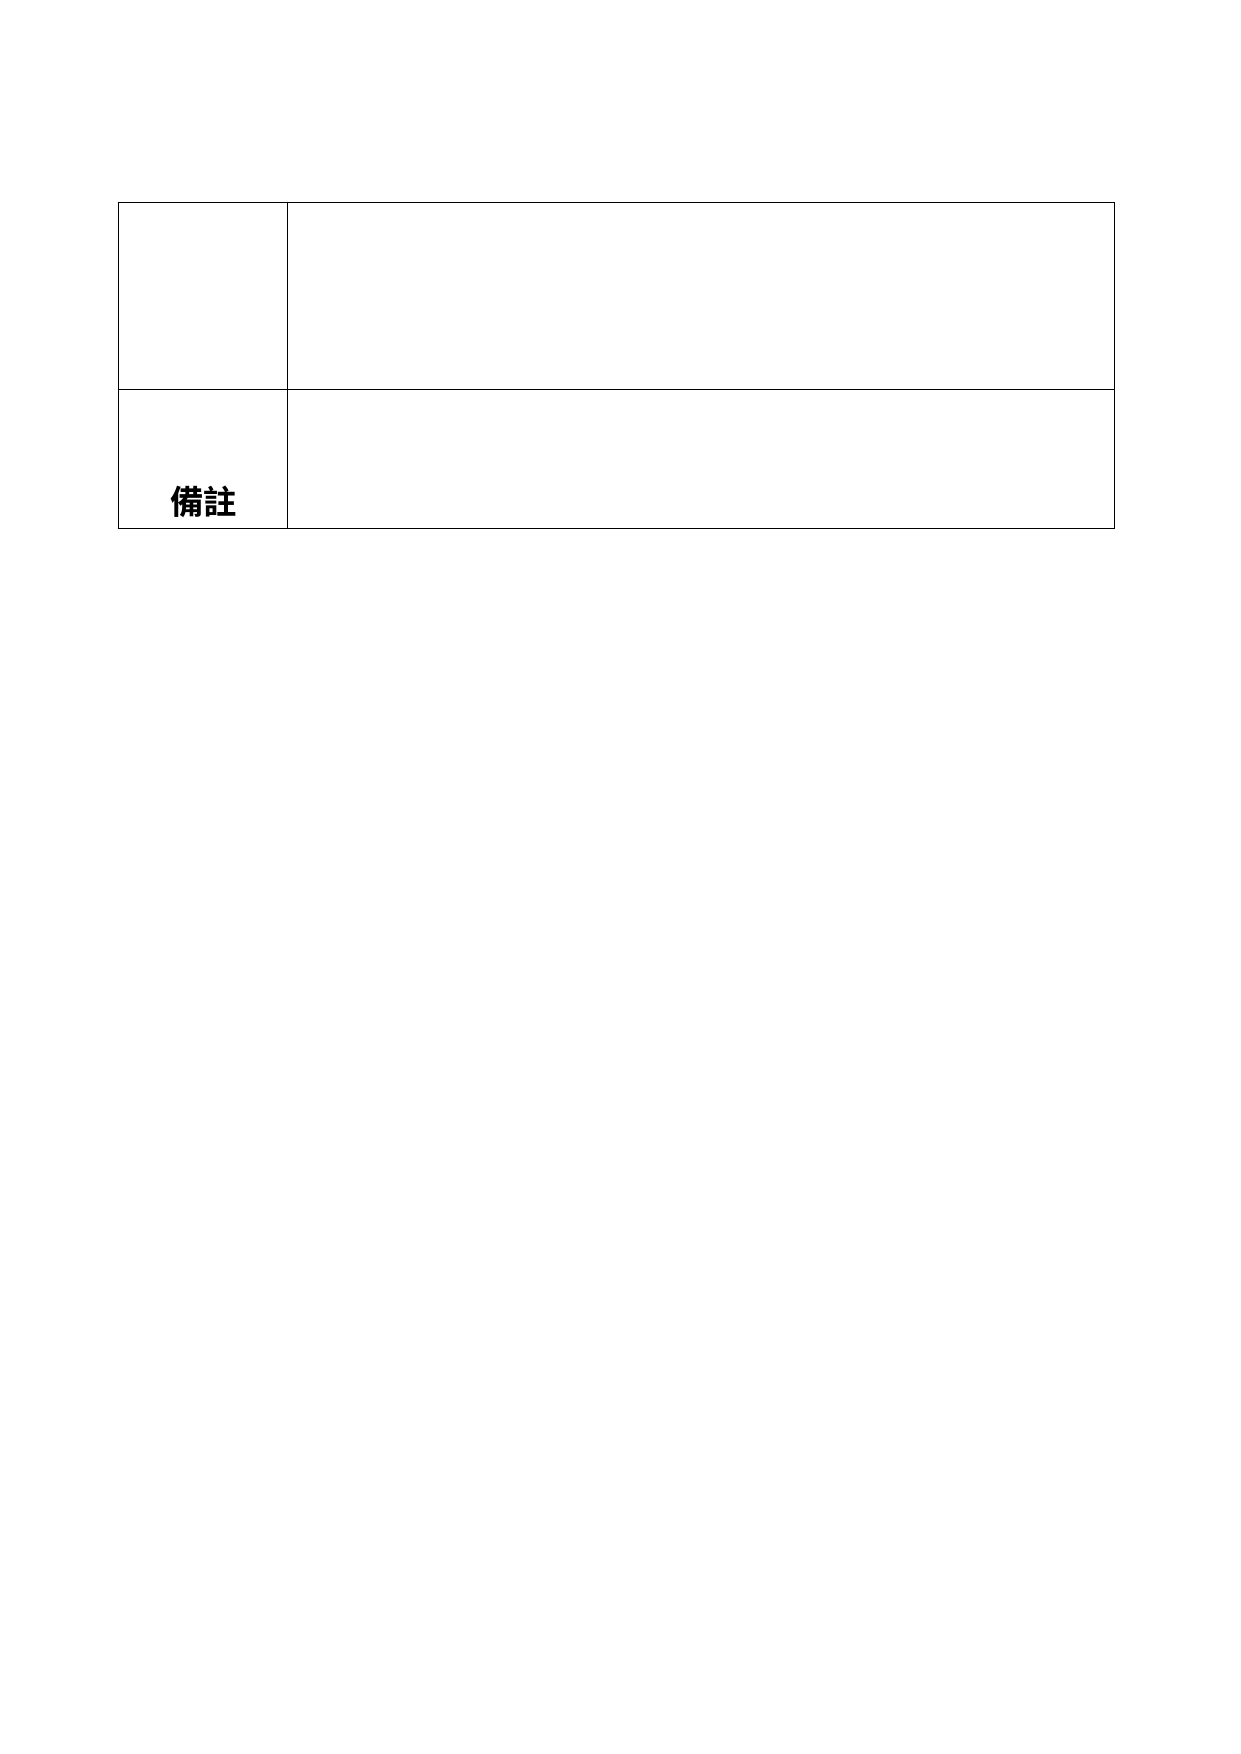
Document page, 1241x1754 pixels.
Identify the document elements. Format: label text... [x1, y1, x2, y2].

table_cell [288, 203, 1114, 389]
table_cell [119, 203, 287, 389]
table_cell [288, 390, 1114, 528]
table_cell 備註 [119, 390, 287, 528]
